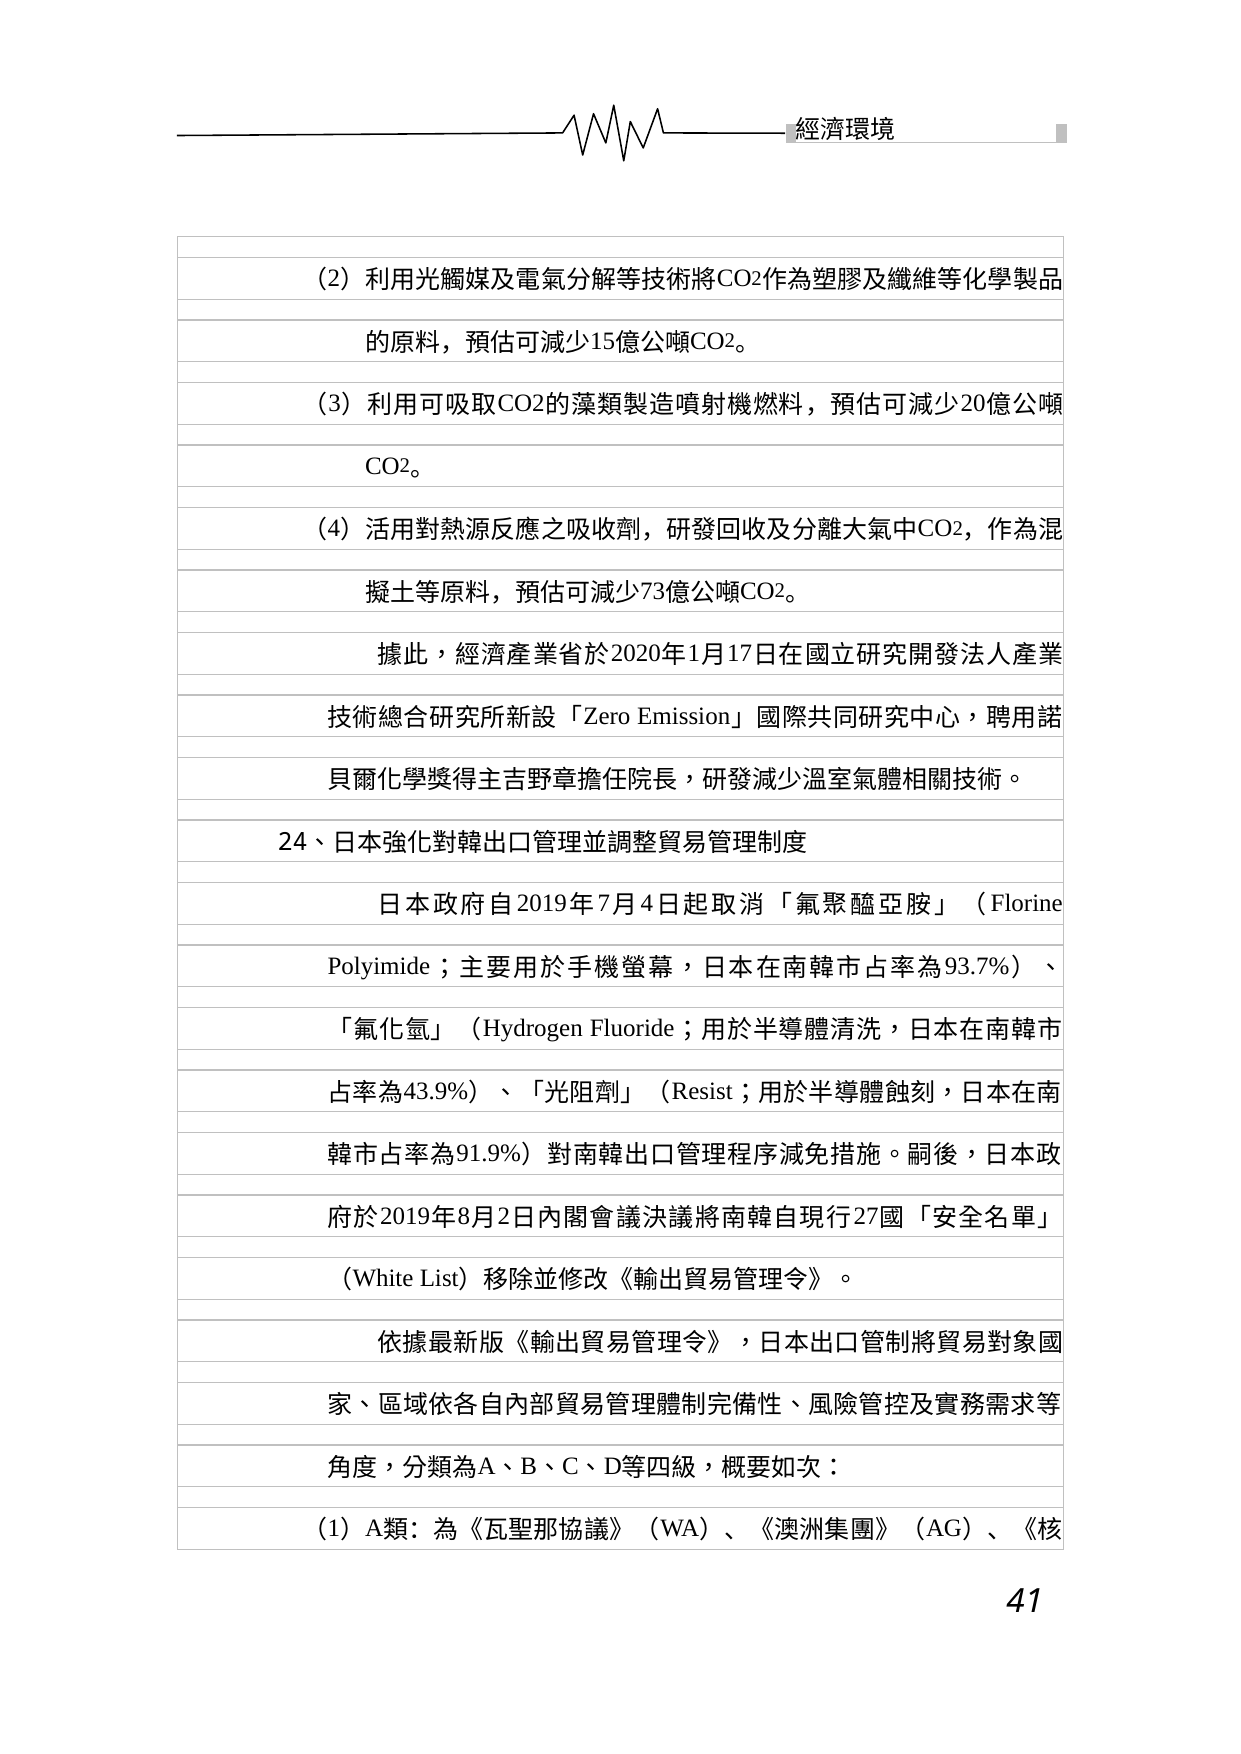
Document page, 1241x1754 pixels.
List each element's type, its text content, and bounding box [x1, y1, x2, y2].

text 日本政府自2019年7月4日起取消「氟聚醯亞胺」（Florine [327, 883, 1063, 924]
text [302, 362, 1063, 382]
text 家、區域依各自內部貿易管理體制完備性、風險管控及實務需求等 [327, 1383, 1063, 1424]
text （4）活用對熱源反應之吸收劑，研發回收及分離大氣中CO2，作為混 [302, 508, 1063, 549]
text 「氟化氫」（Hydrogen Fluoride；用於半導體清洗，日本在南韓市 [327, 1008, 1063, 1049]
text [302, 550, 1063, 569]
text 依據最新版《輸出貿易管理令》，日本出口管制將貿易對象國 [327, 1321, 1063, 1361]
text [327, 612, 1063, 632]
text [302, 425, 1063, 444]
text [327, 1050, 1063, 1069]
text 韓市占率為91.9%）對南韓出口管理程序減免措施。嗣後，日本政 [327, 1133, 1063, 1174]
text [327, 987, 1063, 1007]
text 技術總合研究所新設「Zero Emission」國際共同研究中心，聘用諾 [327, 696, 1063, 736]
text [302, 487, 1063, 507]
text [327, 1112, 1063, 1132]
text 貝爾化學獎得主吉野章擔任院長，研發減少溫室氣體相關技術。 [327, 758, 1063, 799]
text （White List）移除並修改《輸出貿易管理令》。 [327, 1258, 1063, 1299]
text [327, 1300, 1063, 1319]
text [327, 862, 1063, 882]
text [327, 737, 1063, 757]
text 角度，分類為A、B、C、D等四級，概要如次： [327, 1446, 1063, 1486]
text （2）利用光觸媒及電氣分解等技術將CO2作為塑膠及纖維等化學製品 [302, 258, 1063, 299]
text [302, 300, 1063, 319]
text [327, 1362, 1063, 1382]
text 擬土等原料，預估可減少73億公噸CO2。 [302, 571, 1063, 611]
text [327, 675, 1063, 694]
text 24、日本強化對韓出口管理並調整貿易管理制度 [277, 821, 1063, 861]
text Polyimide；主要用於手機螢幕，日本在南韓市占率為93.7%）、 [327, 946, 1063, 986]
text （3）利用可吸取CO2的藻類製造噴射機燃料，預估可減少20億公噸 [302, 383, 1063, 424]
text [302, 237, 1063, 257]
text 的原料，預估可減少15億公噸CO2。 [302, 321, 1063, 361]
text [327, 1425, 1063, 1444]
text 府於2019年8月2日內閣會議決議將南韓自現行27國「安全名單」 [327, 1196, 1063, 1236]
text 占率為43.9%）、「光阻劑」（Resist；用於半導體蝕刻，日本在南 [327, 1071, 1063, 1111]
text （1）A類：為《瓦聖那協議》（WA）、《澳洲集團》（AG）、《核 [302, 1508, 1063, 1549]
text [327, 1175, 1063, 1194]
text 據此，經濟產業省於2020年1月17日在國立研究開發法人產業 [327, 633, 1063, 674]
text [302, 1487, 1063, 1507]
text CO2。 [302, 446, 1063, 486]
text [327, 925, 1063, 944]
text [327, 1237, 1063, 1257]
text [277, 800, 1063, 819]
